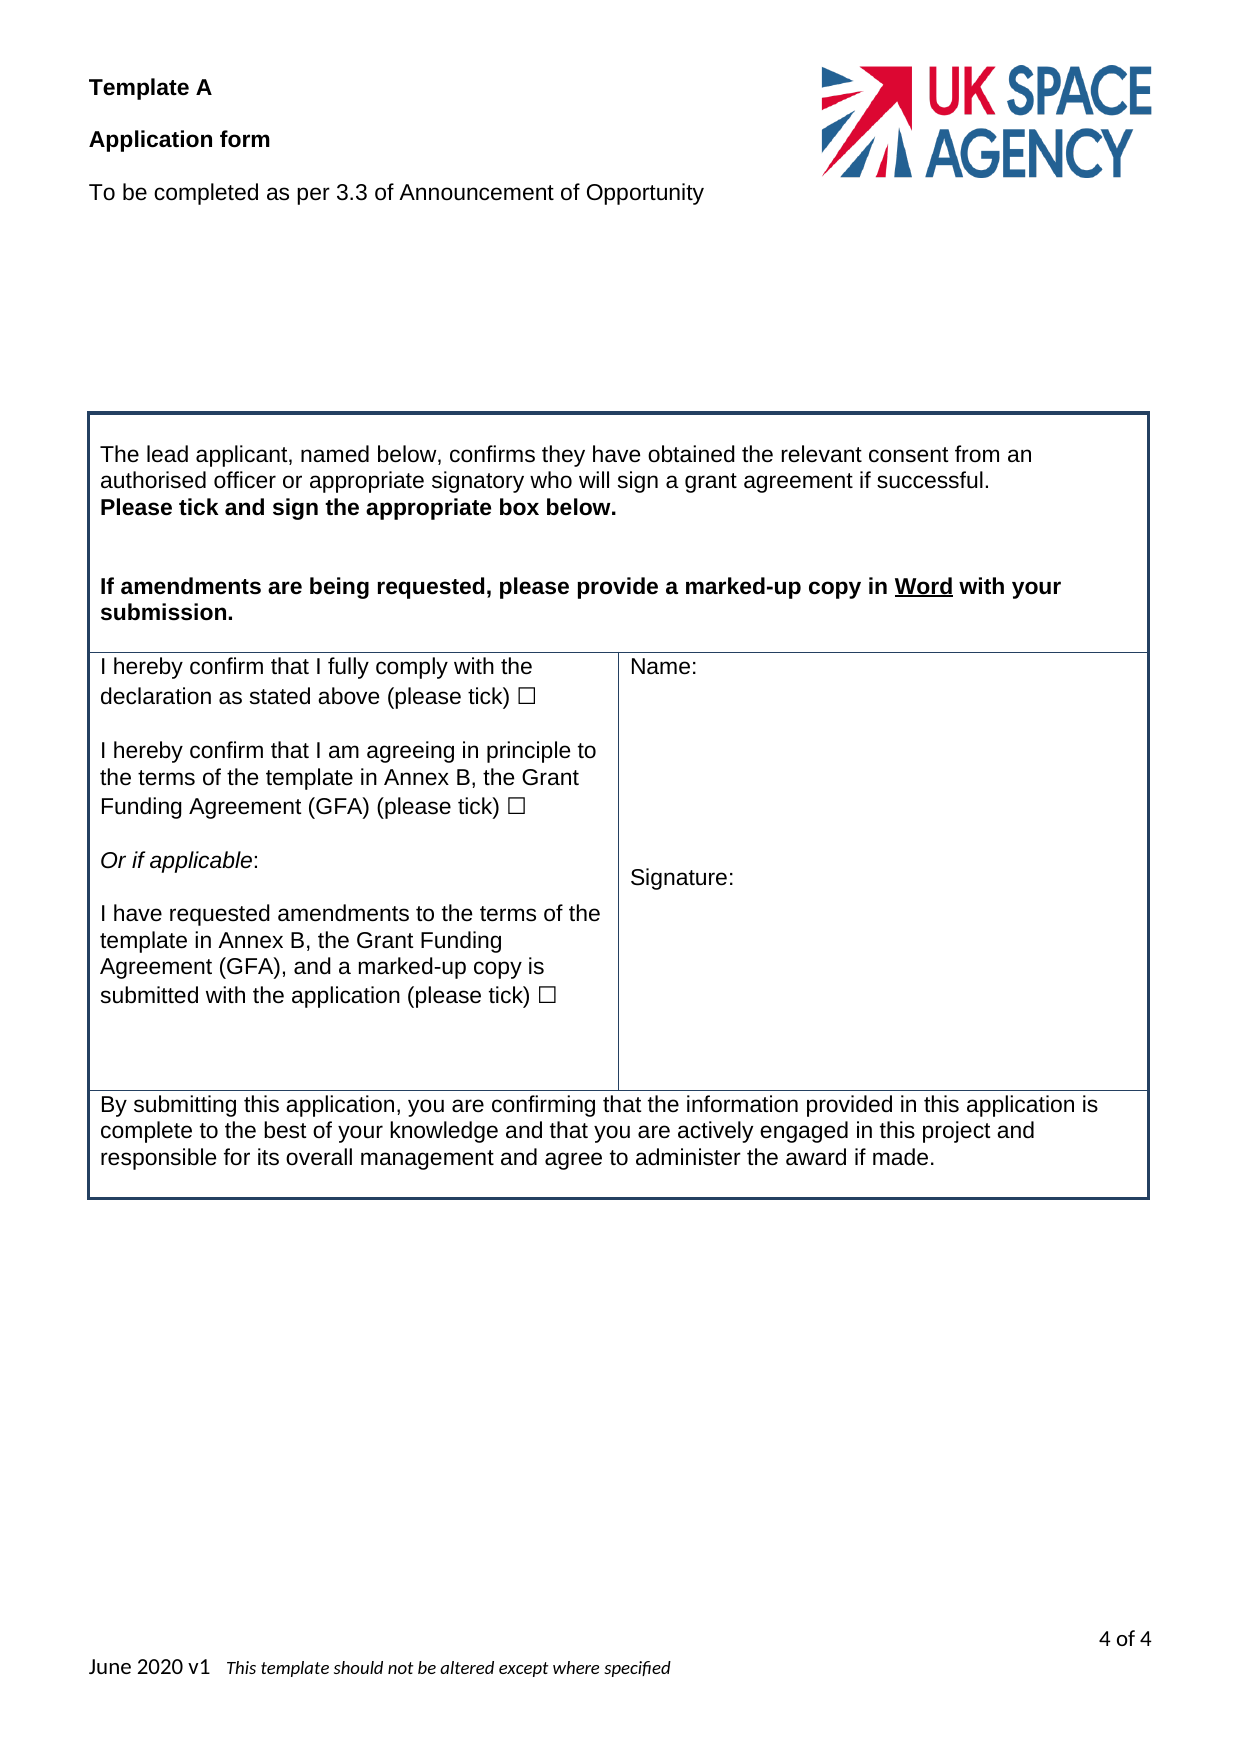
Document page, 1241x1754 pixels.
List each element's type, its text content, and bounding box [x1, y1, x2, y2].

table_cell I hereby confirm that I fully comply with the declaration as stated above (please tick) ☐ I hereby confirm that I am agreeing in principle to the terms of the template in Annex B, the Grant Funding Agreement (GFA) (please tick) ☐ Or if applicable: I have requested amendments to the terms of the template in Annex B, the Grant Funding Agreement (GFA), and a marked-up copy is submitted with the application (please tick) ☐ [90, 653, 618, 1089]
table_cell Name: Signature: [619, 653, 1147, 1089]
table_header The lead applicant, named below, confirms they have obtained the relevant consent from an authorised officer or appropriate signatory who will sign a grant agreement if successful. Please tick and sign the appropriate box below. If amendments are being requested, please provide a marked-up copy in Word with your submission. [90, 415, 1147, 652]
table_cell By submitting this application, you are confirming that the information provided in this application is complete to the best of your knowledge and that you are actively engaged in this project and responsible for its overall management and agree to administer the award if made. [90, 1091, 1147, 1197]
